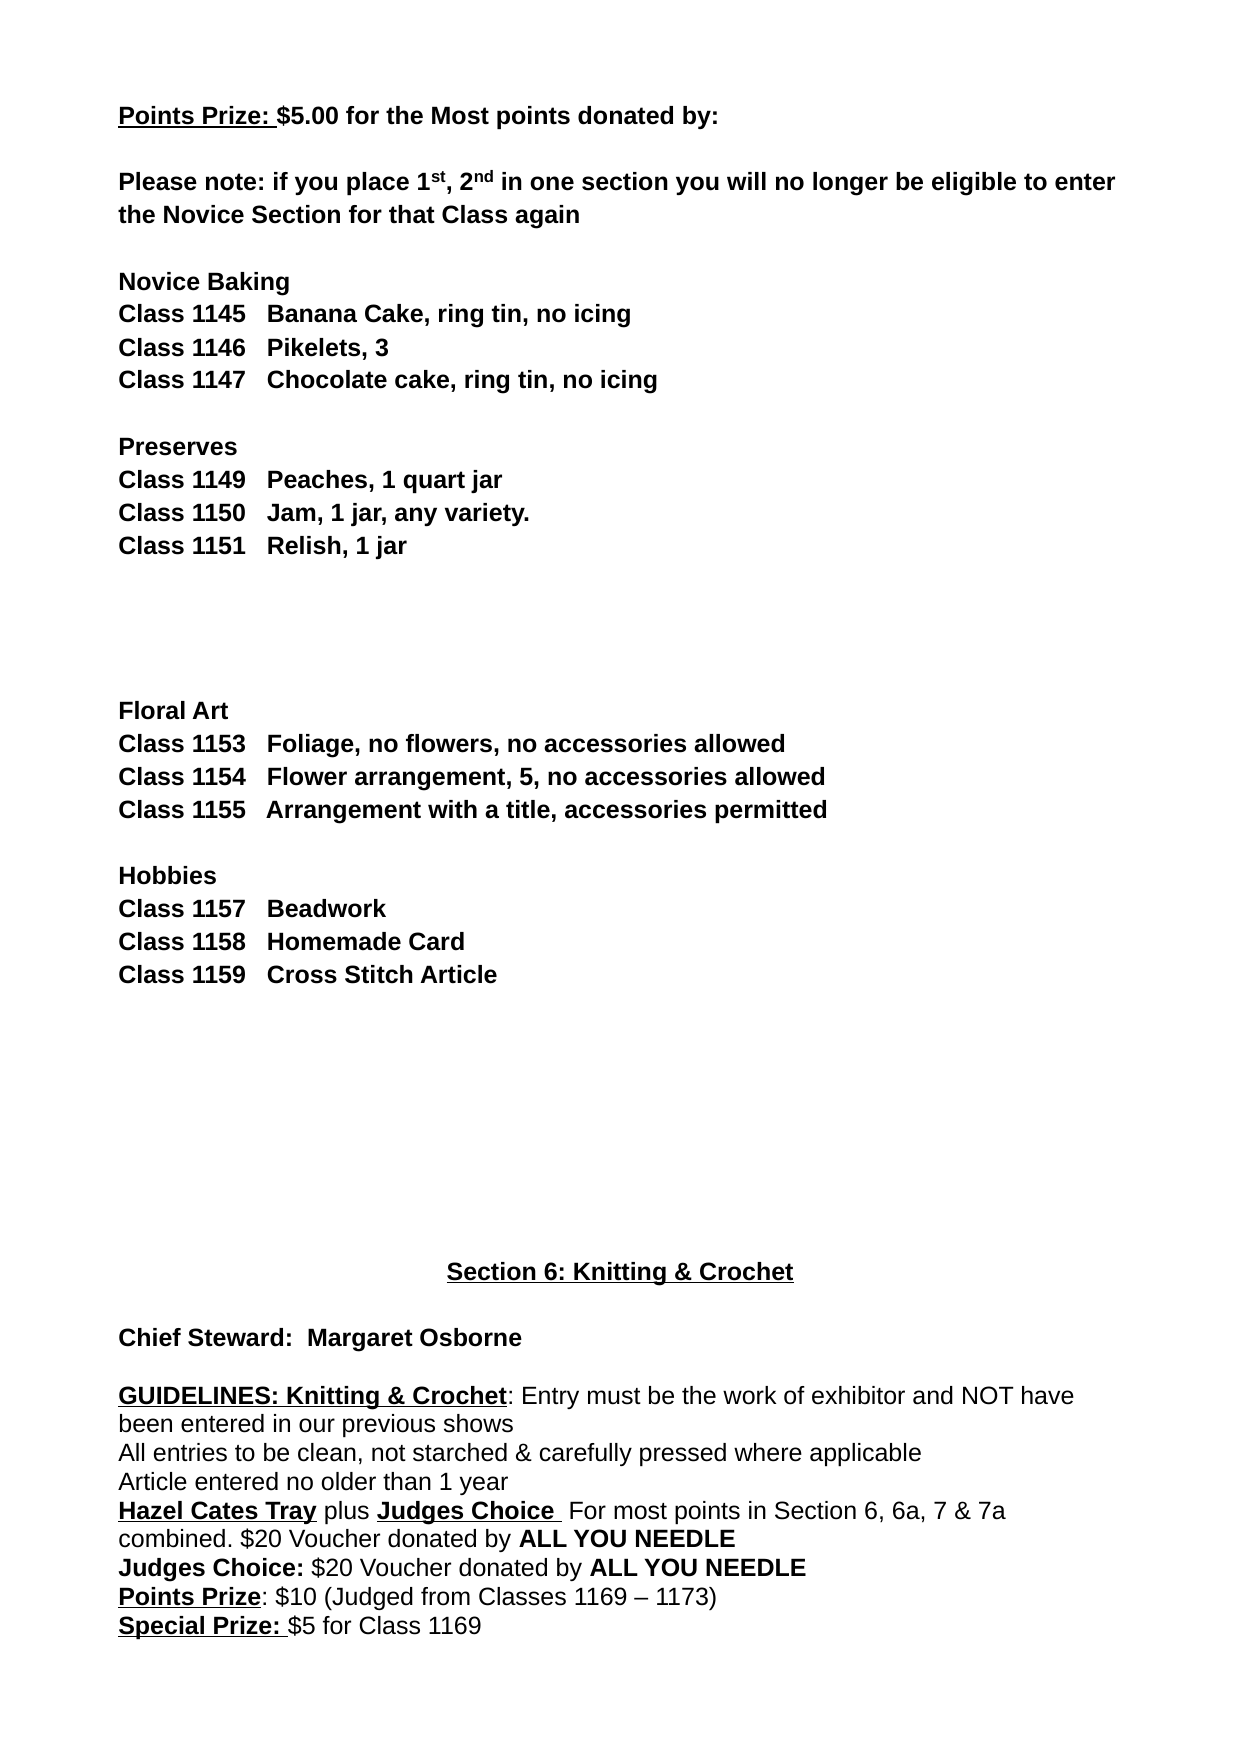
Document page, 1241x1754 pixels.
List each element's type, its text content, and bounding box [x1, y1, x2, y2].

text Chief Steward: Margaret Osborne [118, 1323, 1122, 1352]
text GUIDELINES: Knitting & Crochet: Entry must be the work of exhibitor and NOT have been entered in our previous shows [118, 1381, 1122, 1438]
text Hobbies [118, 861, 1122, 889]
text Class 1145 Banana Cake, ring tin, no icing [118, 299, 1122, 328]
text Section 6: Knitting & Crochet [118, 1257, 1122, 1286]
text Class 1147 Chocolate cake, ring tin, no icing [118, 366, 1122, 394]
text Special Prize: $5 for Class 1169 [118, 1611, 1122, 1639]
text Judges Choice: $20 Voucher donated by ALL YOU NEEDLE [118, 1553, 1122, 1582]
text Class 1158 Homemade Card [118, 927, 1122, 956]
text Class 1159 Cross Stitch Article [118, 960, 1122, 989]
text Points Prize: $10 (Judged from Classes 1169 – 1173) [118, 1582, 1122, 1611]
text Points Prize: $5.00 for the Most points donated by: [118, 101, 1122, 130]
text Class 1146 Pikelets, 3 [118, 332, 1122, 361]
text Class 1150 Jam, 1 jar, any variety. [118, 498, 1122, 526]
text Class 1153 Foliage, no flowers, no accessories allowed [118, 729, 1122, 757]
text Preserves [118, 432, 1122, 460]
text Class 1157 Beadwork [118, 894, 1122, 923]
text Article entered no older than 1 year [118, 1467, 1122, 1496]
text Class 1151 Relish, 1 jar [118, 531, 1122, 559]
text Class 1154 Flower arrangement, 5, no accessories allowed [118, 762, 1122, 791]
text Class 1149 Peaches, 1 quart jar [118, 464, 1122, 493]
text Class 1155 Arrangement with a title, accessories permitted [118, 795, 1122, 823]
text Please note: if you place 1st, 2nd in one section you will no longer be eligible to enter the Novice Section for that Class again [118, 167, 1122, 229]
text Hazel Cates Tray plus Judges Choice For most points in Section 6, 6a, 7 & 7a combined. $20 Voucher donated by ALL YOU NEEDLE [118, 1496, 1122, 1553]
text All entries to be clean, not starched & carefully pressed where applicable [118, 1438, 1122, 1467]
text Floral Art [118, 696, 1122, 724]
text Novice Baking [118, 266, 1122, 295]
